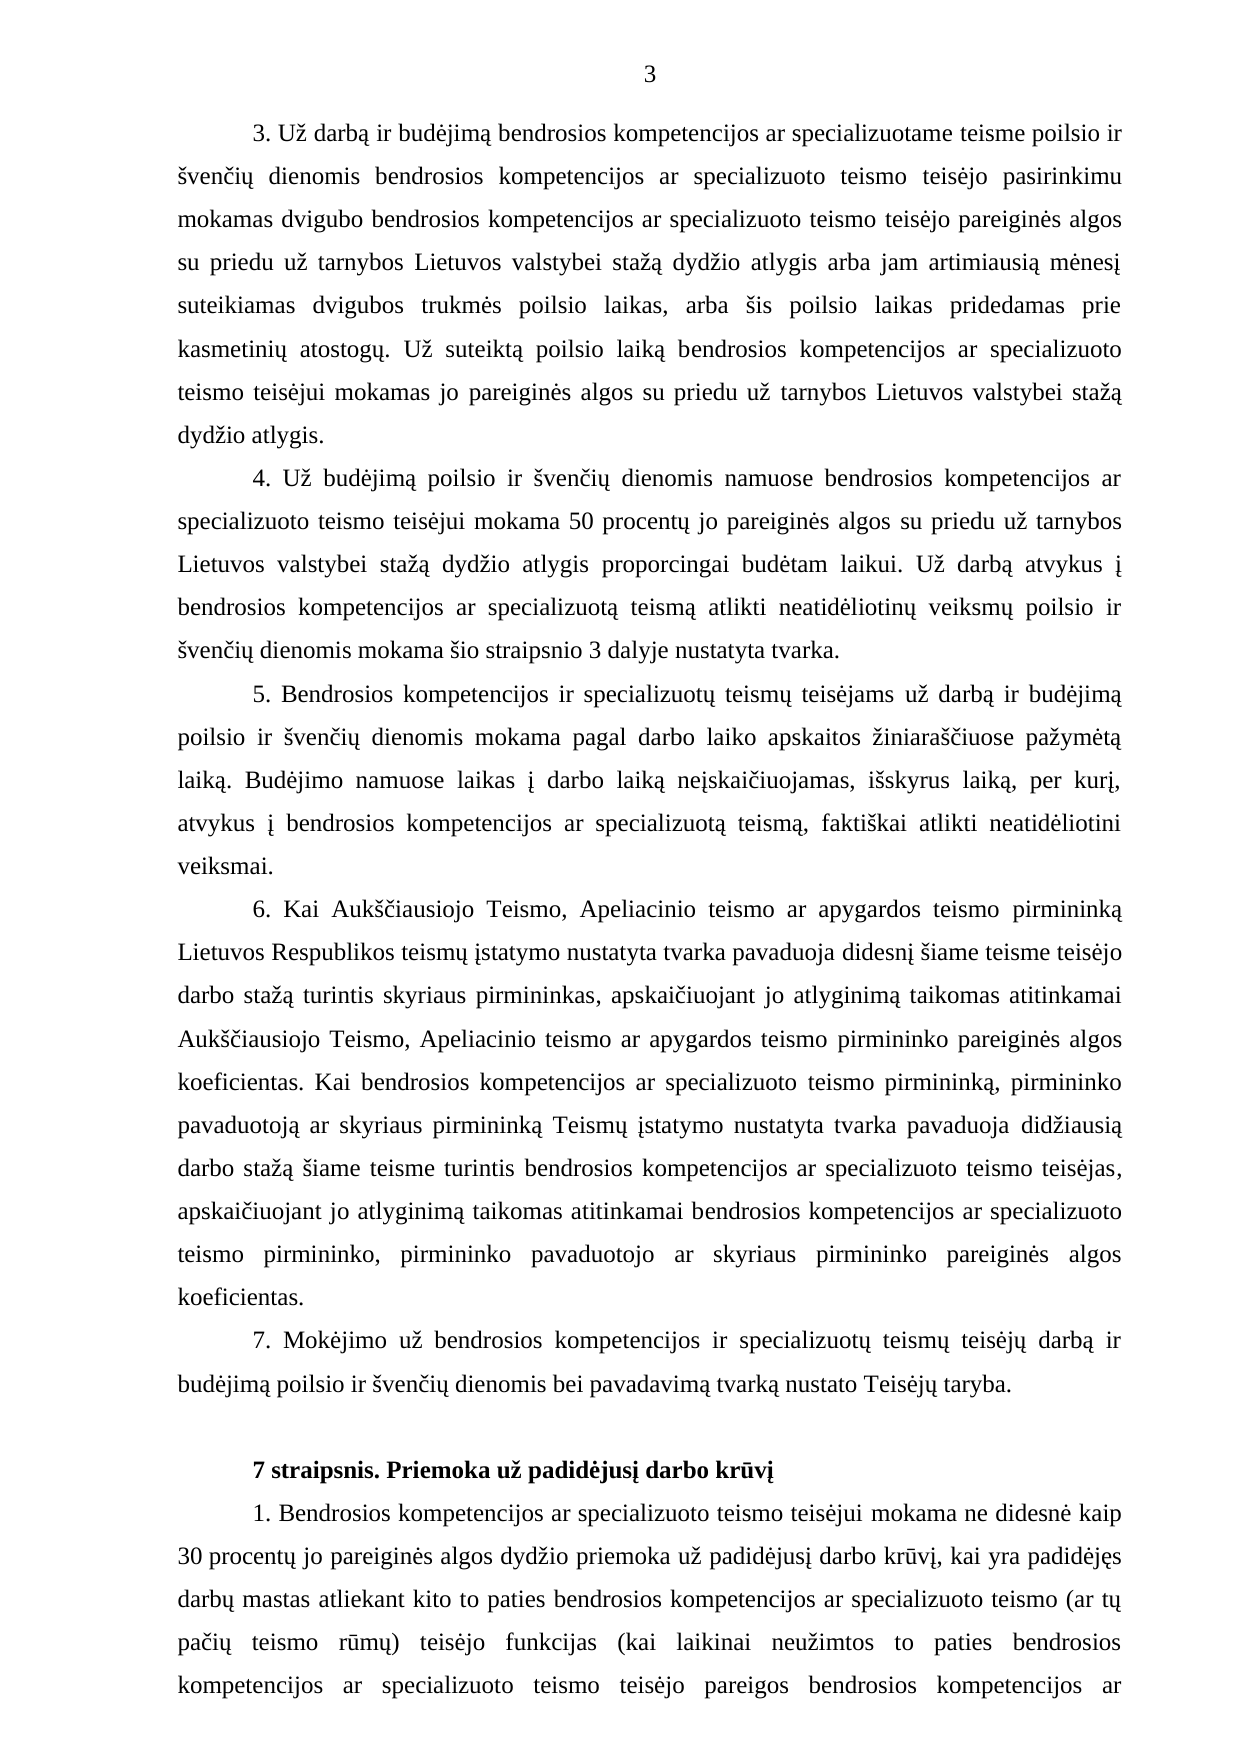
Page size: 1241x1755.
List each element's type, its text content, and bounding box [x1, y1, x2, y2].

text 5. Bendrosios kompetencijos ir specializuotų teismų teisėjams už darbą ir budėjimą poilsio ir švenčių dienomis mokama pagal darbo laiko apskaitos žiniaraščiuose pažymėtą laiką. Budėjimo namuose laikas į darbo laiką neįskaičiuojamas, išskyrus laiką, per kurį, atvykus į bendrosios kompetencijos ar specializuotą teismą, faktiškai atlikti neatidėliotini veiksmai. [177, 679, 1122, 880]
text 3. Už darbą ir budėjimą bendrosios kompetencijos ar specializuotame teisme poilsio ir švenčių dienomis bendrosios kompetencijos ar specializuoto teismo teisėjo pasirinkimu mokamas dvigubo bendrosios kompetencijos ar specializuoto teismo teisėjo pareiginės algos su priedu už tarnybos Lietuvos valstybei stažą dydžio atlygis arba jam artimiausią mėnesį suteikiamas dvigubos trukmės poilsio laikas, arba šis poilsio laikas pridedamas prie kasmetinių atostogų. Už suteiktą poilsio laiką bendrosios kompetencijos ar specializuoto teismo teisėjui mokamas jo pareiginės algos su priedu už tarnybos Lietuvos valstybei stažą dydžio atlygis. [177, 118, 1122, 449]
text 4. Už budėjimą poilsio ir švenčių dienomis namuose bendrosios kompetencijos ar specializuoto teismo teisėjui mokama 50 procentų jo pareiginės algos su priedu už tarnybos Lietuvos valstybei stažą dydžio atlygis proporcingai budėtam laikui. Už darbą atvykus į bendrosios kompetencijos ar specializuotą teismą atlikti neatidėliotinų veiksmų poilsio ir švenčių dienomis mokama šio straipsnio 3 dalyje nustatyta tvarka. [177, 463, 1122, 664]
text 7. Mokėjimo už bendrosios kompetencijos ir specializuotų teismų teisėjų darbą ir budėjimą poilsio ir švenčių dienomis bei pavadavimą tvarką nustato Teisėjų taryba. [177, 1326, 1122, 1397]
text 7 straipsnis. Priemoka už padidėjusį darbo krūvį [177, 1455, 1122, 1484]
text 6. Kai Aukščiausiojo Teismo, Apeliacinio teismo ar apygardos teismo pirmininką Lietuvos Respublikos teismų įstatymo nustatyta tvarka pavaduoja didesnį šiame teisme teisėjo darbo stažą turintis skyriaus pirmininkas, apskaičiuojant jo atlyginimą taikomas atitinkamai Aukščiausiojo Teismo, Apeliacinio teismo ar apygardos teismo pirmininko pareiginės algos koeficientas. Kai bendrosios kompetencijos ar specializuoto teismo pirmininką, pirmininko pavaduotoją ar skyriaus pirmininką Teismų įstatymo nustatyta tvarka pavaduoja didžiausią darbo stažą šiame teisme turintis bendrosios kompetencijos ar specializuoto teismo teisėjas, apskaičiuojant jo atlyginimą taikomas atitinkamai bendrosios kompetencijos ar specializuoto teismo pirmininko, pirmininko pavaduotojo ar skyriaus pirmininko pareiginės algos koeficientas. [177, 894, 1122, 1311]
text 1. Bendrosios kompetencijos ar specializuoto teismo teisėjui mokama ne didesnė kaip 30 procentų jo pareiginės algos dydžio priemoka už padidėjusį darbo krūvį, kai yra padidėjęs darbų mastas atliekant kito to paties bendrosios kompetencijos ar specializuoto teismo (ar tų pačių teismo rūmų) teisėjo funkcijas (kai laikinai neužimtos to paties bendrosios kompetencijos ar specializuoto teismo teisėjo pareigos bendrosios kompetencijos ar [177, 1498, 1122, 1699]
